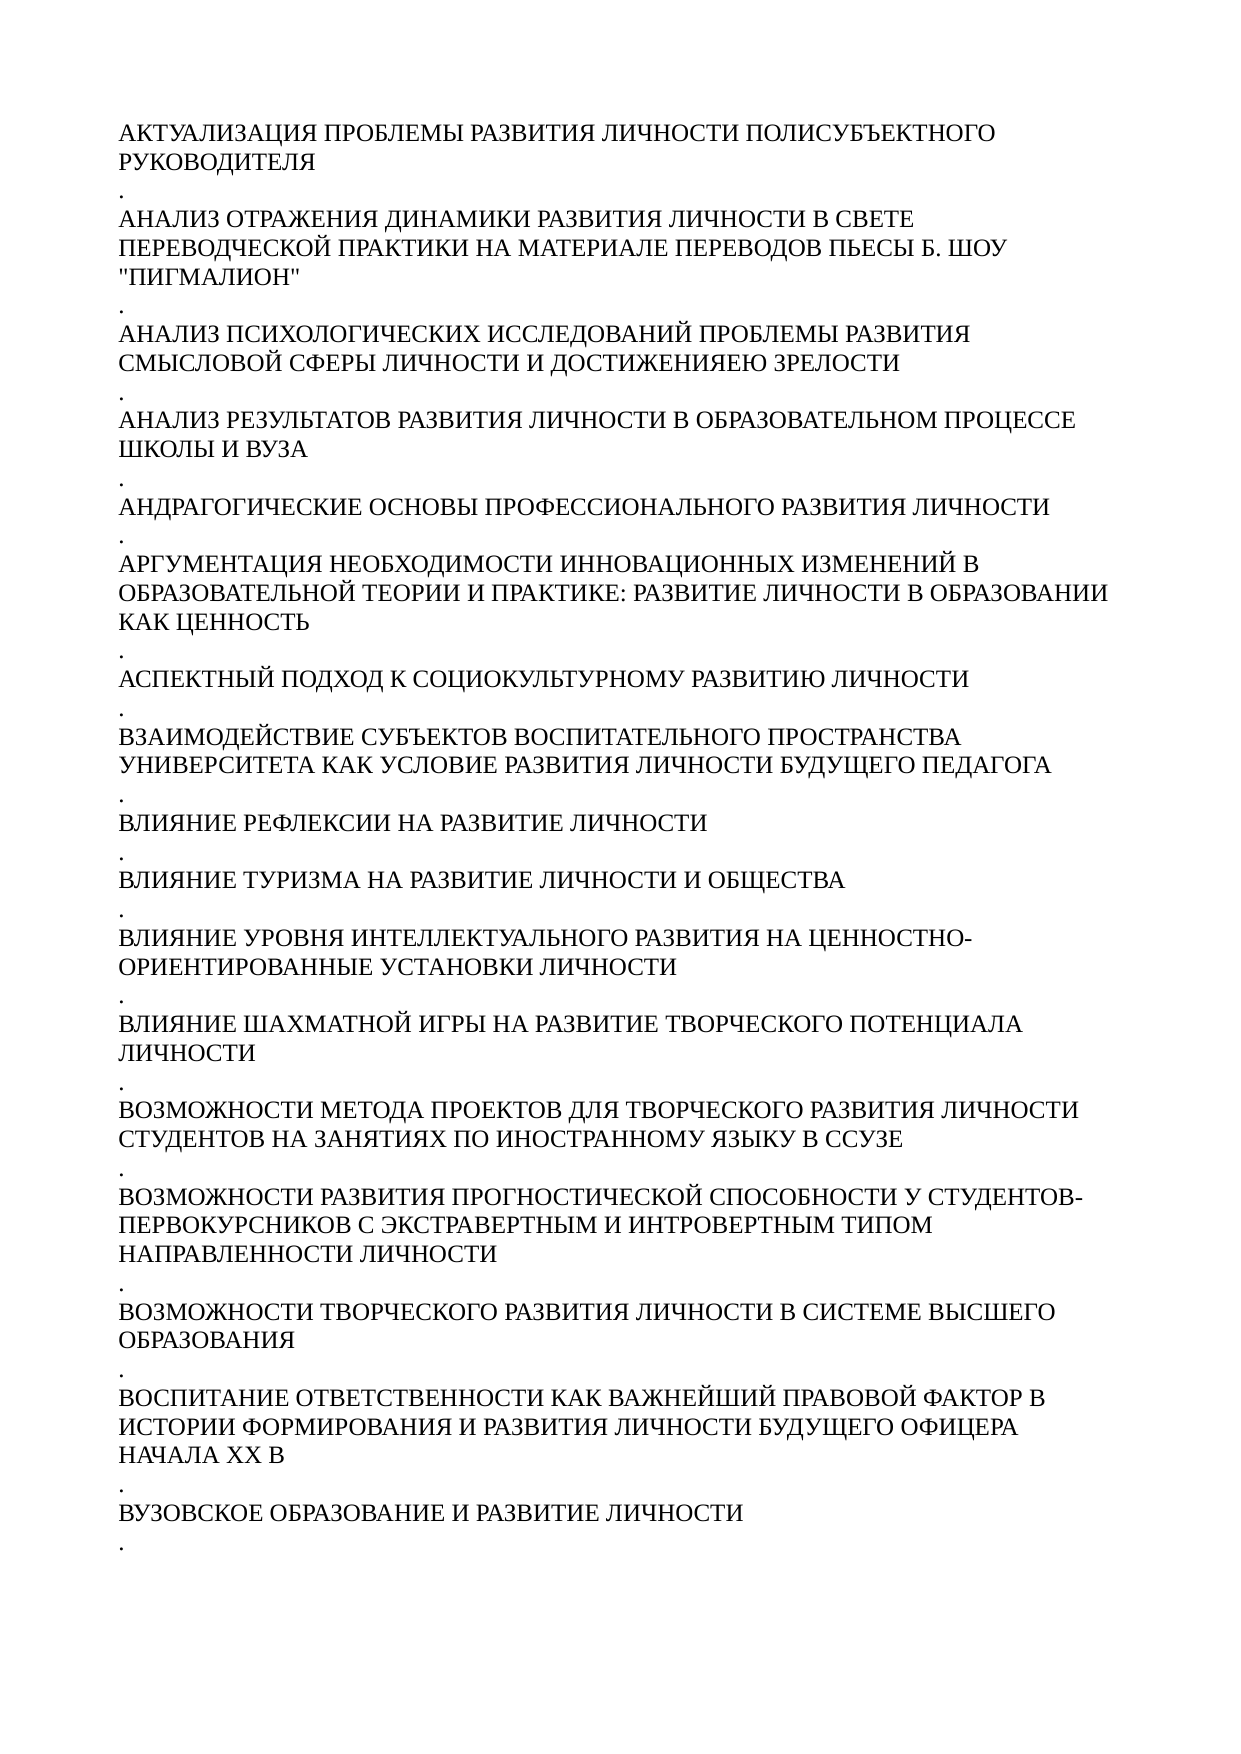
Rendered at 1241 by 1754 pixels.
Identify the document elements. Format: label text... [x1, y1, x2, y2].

text ВЛИЯНИЕ ТУРИЗМА НА РАЗВИТИЕ ЛИЧНОСТИ И ОБЩЕСТВА . [118, 866, 1122, 923]
text ВОЗМОЖНОСТИ ТВОРЧЕСКОГО РАЗВИТИЯ ЛИЧНОСТИ В СИСТЕМЕ ВЫСШЕГО ОБРАЗОВАНИЯ . [118, 1297, 1122, 1383]
text ВЛИЯНИЕ ШАХМАТНОЙ ИГРЫ НА РАЗВИТИЕ ТВОРЧЕСКОГО ПОТЕНЦИАЛА ЛИЧНОСТИ . [118, 1009, 1122, 1096]
text ВОЗМОЖНОСТИ РАЗВИТИЯ ПРОГНОСТИЧЕСКОЙ СПОСОБНОСТИ У СТУДЕНТОВ-ПЕРВОКУРСНИКОВ С ЭКСТРАВЕРТНЫМ И ИНТРОВЕРТНЫМ ТИПОМ НАПРАВЛЕННОСТИ ЛИЧНОСТИ . [118, 1182, 1122, 1297]
text АНАЛИЗ ОТРАЖЕНИЯ ДИНАМИКИ РАЗВИТИЯ ЛИЧНОСТИ В СВЕТЕ ПЕРЕВОДЧЕСКОЙ ПРАКТИКИ НА МАТЕРИАЛЕ ПЕРЕВОДОВ ПЬЕСЫ Б. ШОУ "ПИГМАЛИОН" . [118, 204, 1122, 319]
text ВОСПИТАНИЕ ОТВЕТСТВЕННОСТИ КАК ВАЖНЕЙШИЙ ПРАВОВОЙ ФАКТОР В ИСТОРИИ ФОРМИРОВАНИЯ И РАЗВИТИЯ ЛИЧНОСТИ БУДУЩЕГО ОФИЦЕРА НАЧАЛА XX В . [118, 1383, 1122, 1498]
text АКТУАЛИЗАЦИЯ ПРОБЛЕМЫ РАЗВИТИЯ ЛИЧНОСТИ ПОЛИСУБЪЕКТНОГО РУКОВОДИТЕЛЯ . [118, 118, 1122, 204]
text ВУЗОВСКОЕ ОБРАЗОВАНИЕ И РАЗВИТИЕ ЛИЧНОСТИ . [118, 1498, 1122, 1556]
text ВЛИЯНИЕ УРОВНЯ ИНТЕЛЛЕКТУАЛЬНОГО РАЗВИТИЯ НА ЦЕННОСТНО-ОРИЕНТИРОВАННЫЕ УСТАНОВКИ ЛИЧНОСТИ . [118, 923, 1122, 1009]
text АНДРАГОГИЧЕСКИЕ ОСНОВЫ ПРОФЕССИОНАЛЬНОГО РАЗВИТИЯ ЛИЧНОСТИ . [118, 492, 1122, 549]
text АНАЛИЗ ПСИХОЛОГИЧЕСКИХ ИССЛЕДОВАНИЙ ПРОБЛЕМЫ РАЗВИТИЯ СМЫСЛОВОЙ СФЕРЫ ЛИЧНОСТИ И ДОСТИЖЕНИЯЕЮ ЗРЕЛОСТИ . [118, 319, 1122, 406]
text ВЗАИМОДЕЙСТВИЕ СУБЪЕКТОВ ВОСПИТАТЕЛЬНОГО ПРОСТРАНСТВА УНИВЕРСИТЕТА КАК УСЛОВИЕ РАЗВИТИЯ ЛИЧНОСТИ БУДУЩЕГО ПЕДАГОГА . [118, 722, 1122, 808]
text АРГУМЕНТАЦИЯ НЕОБХОДИМОСТИ ИННОВАЦИОННЫХ ИЗМЕНЕНИЙ В ОБРАЗОВАТЕЛЬНОЙ ТЕОРИИ И ПРАКТИКЕ: РАЗВИТИЕ ЛИЧНОСТИ В ОБРАЗОВАНИИ КАК ЦЕННОСТЬ . [118, 549, 1122, 664]
text АНАЛИЗ РЕЗУЛЬТАТОВ РАЗВИТИЯ ЛИЧНОСТИ В ОБРАЗОВАТЕЛЬНОМ ПРОЦЕССЕ ШКОЛЫ И ВУЗА . [118, 406, 1122, 492]
text ВЛИЯНИЕ РЕФЛЕКСИИ НА РАЗВИТИЕ ЛИЧНОСТИ . [118, 808, 1122, 866]
text ВОЗМОЖНОСТИ МЕТОДА ПРОЕКТОВ ДЛЯ ТВОРЧЕСКОГО РАЗВИТИЯ ЛИЧНОСТИ СТУДЕНТОВ НА ЗАНЯТИЯХ ПО ИНОСТРАННОМУ ЯЗЫКУ В ССУЗЕ . [118, 1096, 1122, 1182]
text АСПЕКТНЫЙ ПОДХОД К СОЦИОКУЛЬТУРНОМУ РАЗВИТИЮ ЛИЧНОСТИ . [118, 664, 1122, 722]
